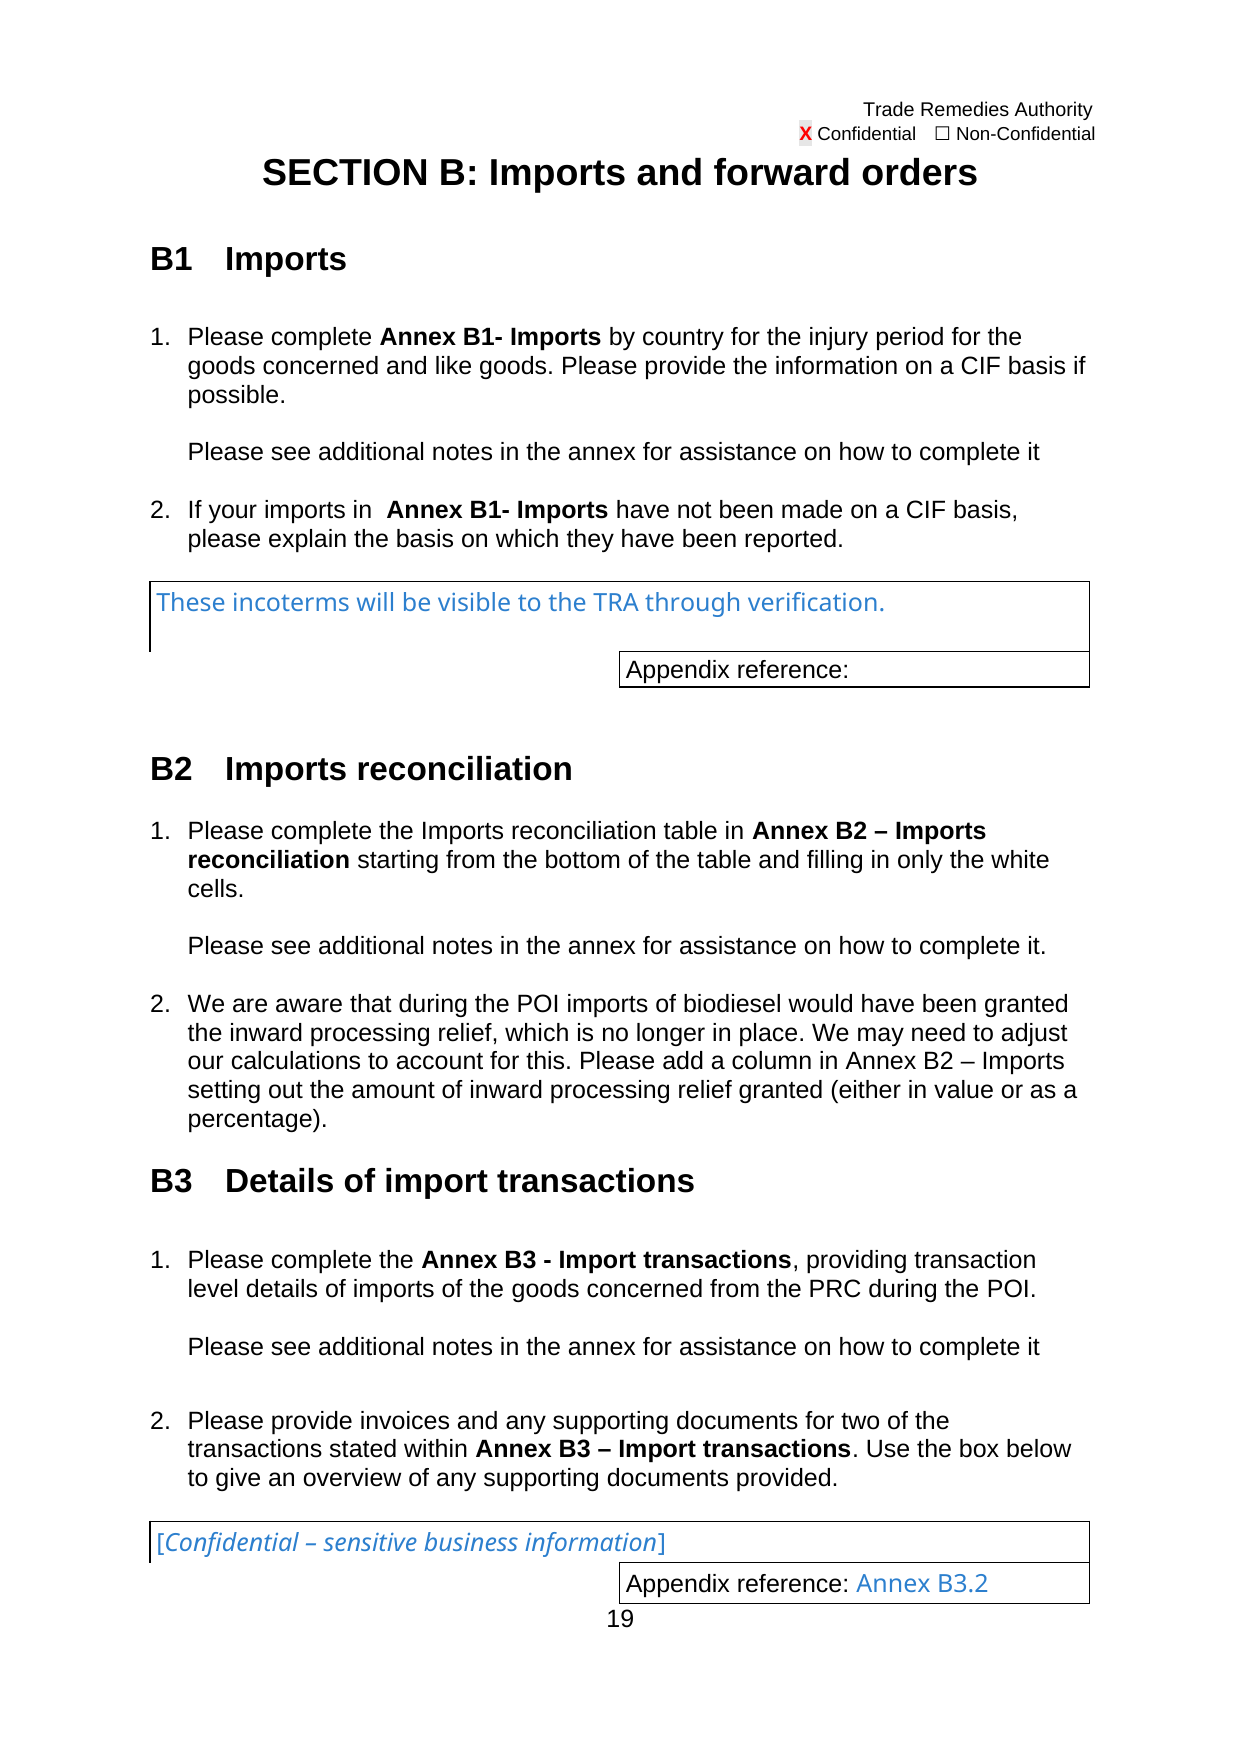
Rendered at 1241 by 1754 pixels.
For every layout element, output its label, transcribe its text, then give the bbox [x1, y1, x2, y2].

list Please complete Annex B1- Imports by country for the injury period for the goods concerned and like goods. Please provide the information on a CIF basis if possible. [150, 322, 1090, 409]
list We are aware that during the POI imports of biodiesel would have been granted the inward processing relief, which is no longer in place. We may need to adjust our calculations to account for this. Please add a column in Annex B2 – Imports setting out the amount of inward processing relief granted (either in value or as a percentage). [150, 989, 1090, 1161]
list Please complete the Annex B3 - Import transactions, providing transaction level details of imports of the goods concerned from the PRC during the POI. [150, 1245, 1090, 1303]
list Please provide invoices and any supporting documents for two of the transactions stated within Annex B3 – Import transactions. Use the box below to give an overview of any supporting documents provided. [150, 1406, 1090, 1492]
list Please see additional notes in the annex for assistance on how to complete it [187, 1331, 1090, 1360]
text Please see additional notes in the annex for assistance on how to complete it [150, 437, 1090, 466]
table_cell [150, 1563, 619, 1602]
subtitle SECTION B: Imports and forward orders [150, 150, 1090, 193]
subtitle B3 Details of import transactions [150, 1161, 1090, 1200]
table_cell Appendix reference: [620, 652, 1089, 686]
text Please see additional notes in the annex for assistance on how to complete it. [150, 931, 1090, 960]
subtitle B1 Imports [150, 238, 1090, 277]
table_cell [150, 652, 619, 686]
list If your imports in Annex B1- Imports have not been made on a CIF basis, please explain the basis on which they have been reported. [150, 495, 1090, 552]
table_header These incoterms will be visible to the TRA through verification. [151, 582, 1089, 651]
table_cell Appendix reference: Annex B3.2 [620, 1563, 1089, 1602]
list Please complete the Imports reconciliation table in Annex B2 – Imports reconciliation starting from the bottom of the table and filling in only the white cells. [150, 816, 1090, 903]
table_header [Confidential – sensitive business information] [151, 1522, 1089, 1562]
subtitle B2 Imports reconciliation [150, 749, 1090, 788]
